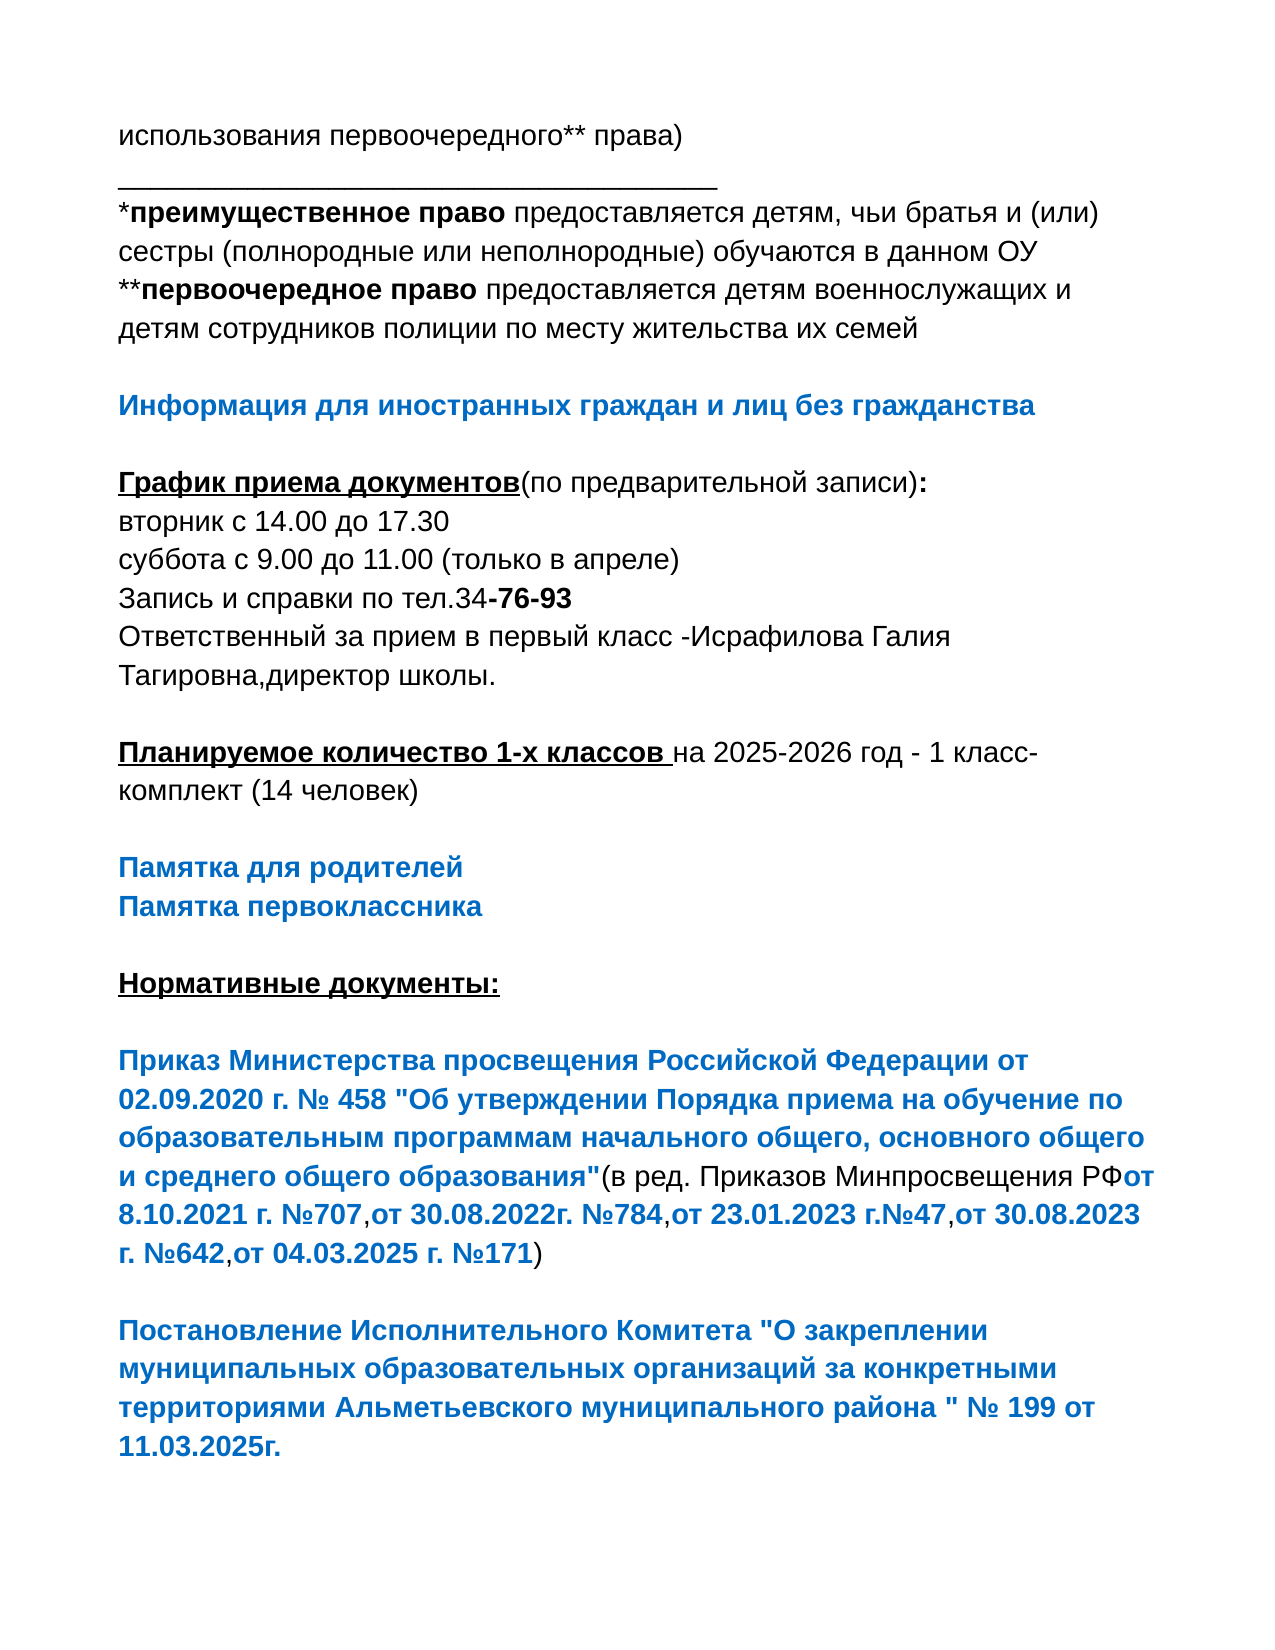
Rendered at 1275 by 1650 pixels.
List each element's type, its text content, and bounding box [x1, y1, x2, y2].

text использования первоочередного** права) _____________________________________ [118, 118, 1157, 190]
text Приказ Министерства просвещения Российской Федерации от 02.09.2020 г. № 458 "Об утверждении Порядка приема на обучение по образовательным программам начального общего, основного общего и среднего общего образования"(в ред. Приказов Минпросвещения РФот 8.10.2021 г. №707,от 30.08.2022г. №784,от 23.01.2023 г.№47,от 30.08.2023 г. №642,от 04.03.2025 г. №171) [118, 1043, 1157, 1269]
text Памятка первоклассника [118, 889, 1157, 922]
text Постановление Исполнительного Комитета "О закреплении муниципальных образовательных организаций за конкретными территориями Альметьевского муниципального района " № 199 от 11.03.2025г. [118, 1313, 1157, 1462]
text *преимущественное право предоставляется детям, чьи братья и (или) сестры (полнородные или неполнородные) обучаются в данном ОУ [118, 195, 1157, 267]
text **первоочередное право предоставляется детям военнослужащих и детям сотрудников полиции по месту жительства их семей [118, 272, 1157, 344]
text Ответственный за прием в первый класс -Исрафилова Галия Тагировна,директор школы. [118, 619, 1157, 691]
text Запись и справки по тел.34-76-93 [118, 581, 1157, 614]
text Нормативные документы: [118, 966, 1157, 999]
text вторник с 14.00 до 17.30 [118, 503, 1157, 537]
text суббота с 9.00 до 11.00 (только в апреле) [118, 542, 1157, 576]
text Планируемое количество 1-х классов на 2025-2026 год - 1 класс-комплект (14 человек) [118, 735, 1157, 807]
text Памятка для родителей [118, 850, 1157, 884]
text График приема документов(по предварительной записи): [118, 465, 1157, 498]
text Информация для иностранных граждан и лиц без гражданства [118, 388, 1157, 421]
